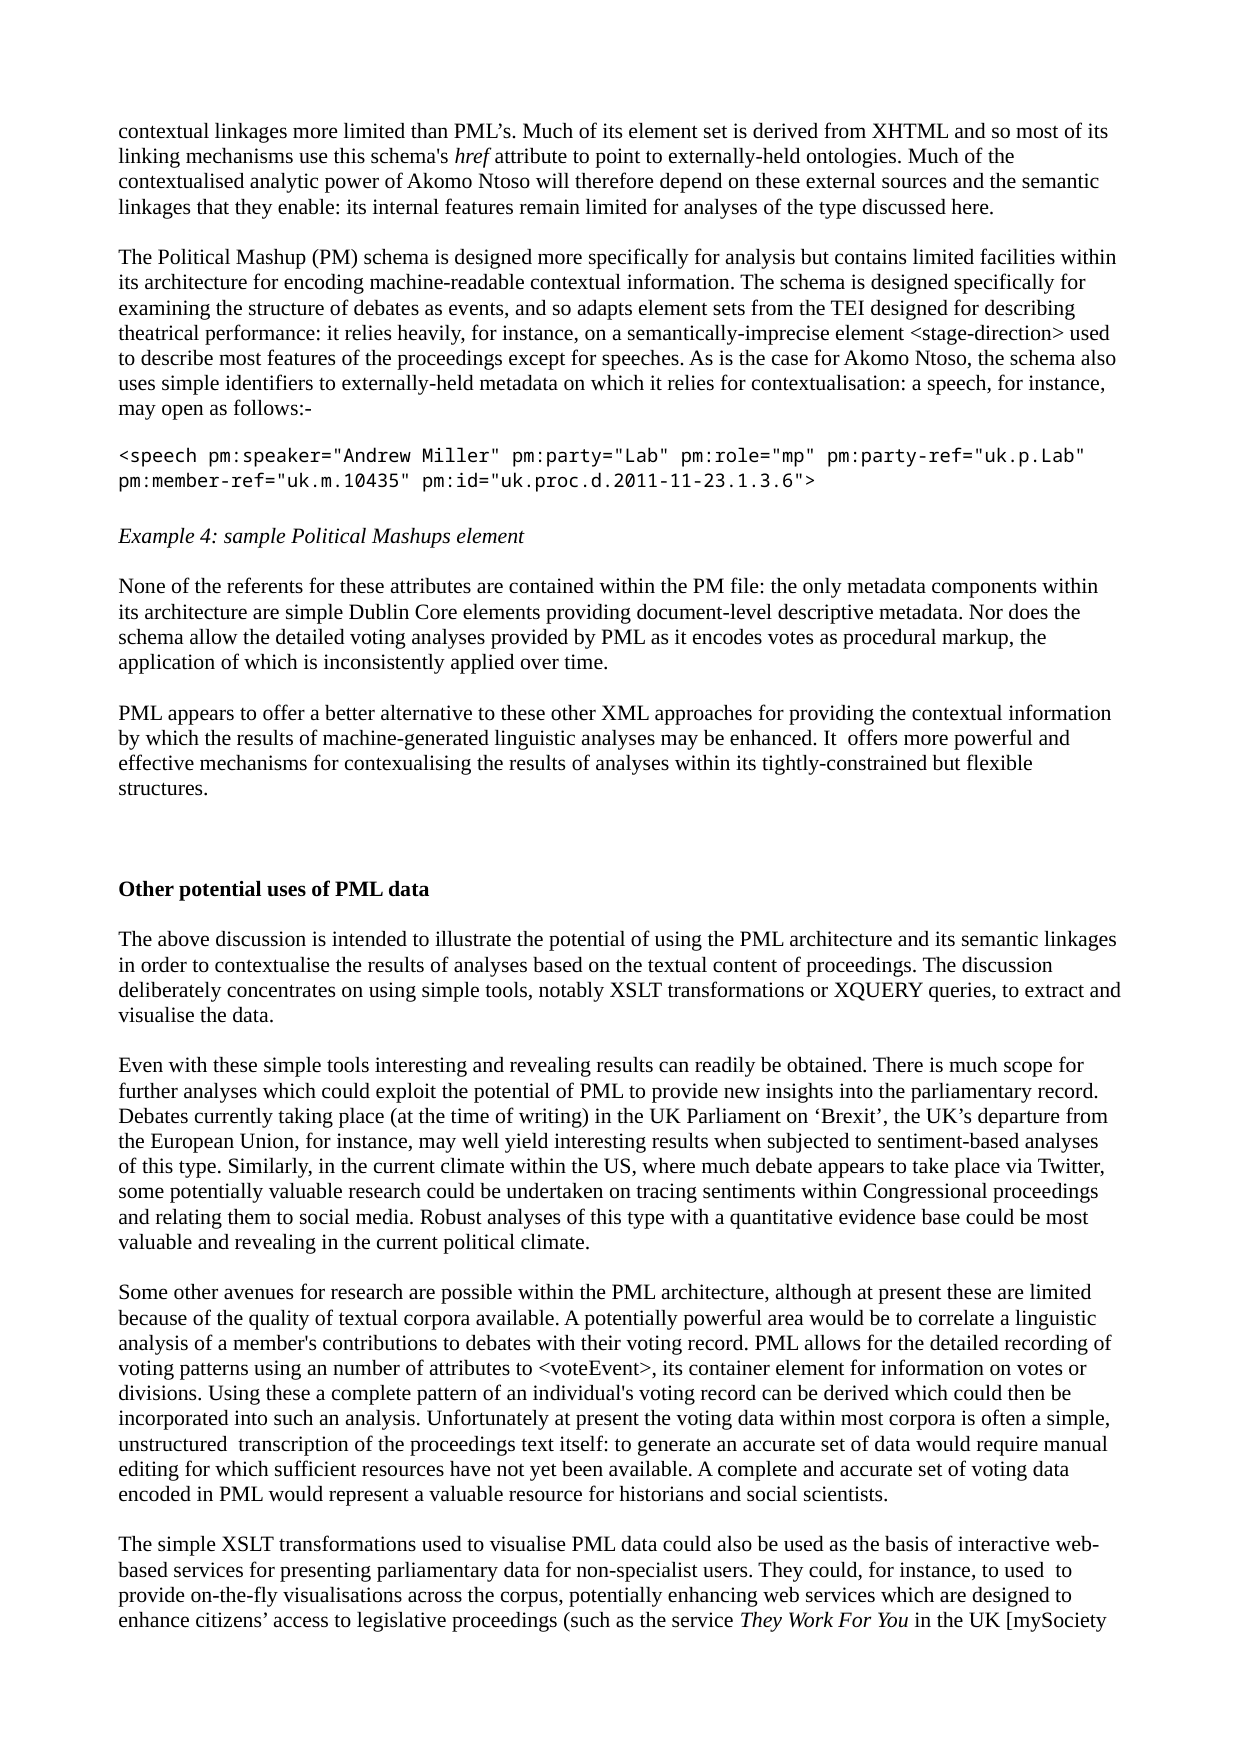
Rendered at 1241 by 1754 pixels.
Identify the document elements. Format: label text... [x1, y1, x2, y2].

text None of the referents for these attributes are contained within the PM file: the only metadata components within its architecture are simple Dublin Core elements providing document-level descriptive metadata. Nor does the schema allow the detailed voting analyses provided by PML as it encodes votes as procedural markup, the application of which is inconsistently applied over time. [118, 573, 1122, 674]
text Other potential uses of PML data [118, 876, 1122, 901]
text Example 4: sample Political Mashups element [118, 523, 1122, 548]
text The above discussion is intended to illustrate the potential of using the PML architecture and its semantic linkages in order to contextualise the results of analyses based on the textual content of proceedings. The discussion deliberately concentrates on using simple tools, notably XSLT transformations or XQUERY queries, to extract and visualise the data. [118, 926, 1122, 1027]
text PML appears to offer a better alternative to these other XML approaches for providing the contextual information by which the results of machine-generated linguistic analyses may be enhanced. It offers more powerful and effective mechanisms for contexualising the results of analyses within its tightly-constrained but flexible structures. [118, 699, 1122, 800]
text The simple XSLT transformations used to visualise PML data could also be used as the basis of interactive web-based services for presenting parliamentary data for non-specialist users. They could, for instance, to used to provide on-the-fly visualisations across the corpus, potentially enhancing web services which are designed to enhance citizens’ access to legislative proceedings (such as the service They Work For You in the UK [mySociety [118, 1531, 1122, 1632]
text <speech pm:speaker="Andrew Miller" pm:party="Lab" pm:role="mp" pm:party-ref="uk.p.Lab" pm:member-ref="uk.m.10435" pm:id="uk.proc.d.2011-11-23.1.3.6"> [118, 442, 1122, 493]
text contextual linkages more limited than PML’s. Much of its element set is derived from XHTML and so most of its linking mechanisms use this schema's href attribute to point to externally-held ontologies. Much of the contextualised analytic power of Akomo Ntoso will therefore depend on these external sources and the semantic linkages that they enable: its internal features remain limited for analyses of the type discussed here. [118, 118, 1122, 219]
text The Political Mashup (PM) schema is designed more specifically for analysis but contains limited facilities within its architecture for encoding machine-readable contextual information. The schema is designed specifically for examining the structure of debates as events, and so adapts element sets from the TEI designed for describing theatrical performance: it relies heavily, for instance, on a semantically-imprecise element <stage-direction> used to describe most features of the proceedings except for speeches. As is the case for Akomo Ntoso, the schema also uses simple identifiers to externally-held metadata on which it relies for contextualisation: a speech, for instance, may open as follows:- [118, 244, 1122, 421]
text Even with these simple tools interesting and revealing results can readily be obtained. There is much scope for further analyses which could exploit the potential of PML to provide new insights into the parliamentary record. Debates currently taking place (at the time of writing) in the UK Parliament on ‘Brexit’, the UK’s departure from the European Union, for instance, may well yield interesting results when subjected to sentiment-based analyses of this type. Similarly, in the current climate within the US, where much debate appears to take place via Twitter, some potentially valuable research could be undertaken on tracing sentiments within Congressional proceedings and relating them to social media. Robust analyses of this type with a quantitative evidence base could be most valuable and revealing in the current political climate. [118, 1052, 1122, 1254]
text Some other avenues for research are possible within the PML architecture, although at present these are limited because of the quality of textual corpora available. A potentially powerful area would be to correlate a linguistic analysis of a member's contributions to debates with their voting record. PML allows for the detailed recording of voting patterns using an number of attributes to <voteEvent>, its container element for information on votes or divisions. Using these a complete pattern of an individual's voting record can be derived which could then be incorporated into such an analysis. Unfortunately at present the voting data within most corpora is often a simple, unstructured transcription of the proceedings text itself: to generate an accurate set of data would require manual editing for which sufficient resources have not yet been available. A complete and accurate set of voting data encoded in PML would represent a valuable resource for historians and social scientists. [118, 1279, 1122, 1506]
